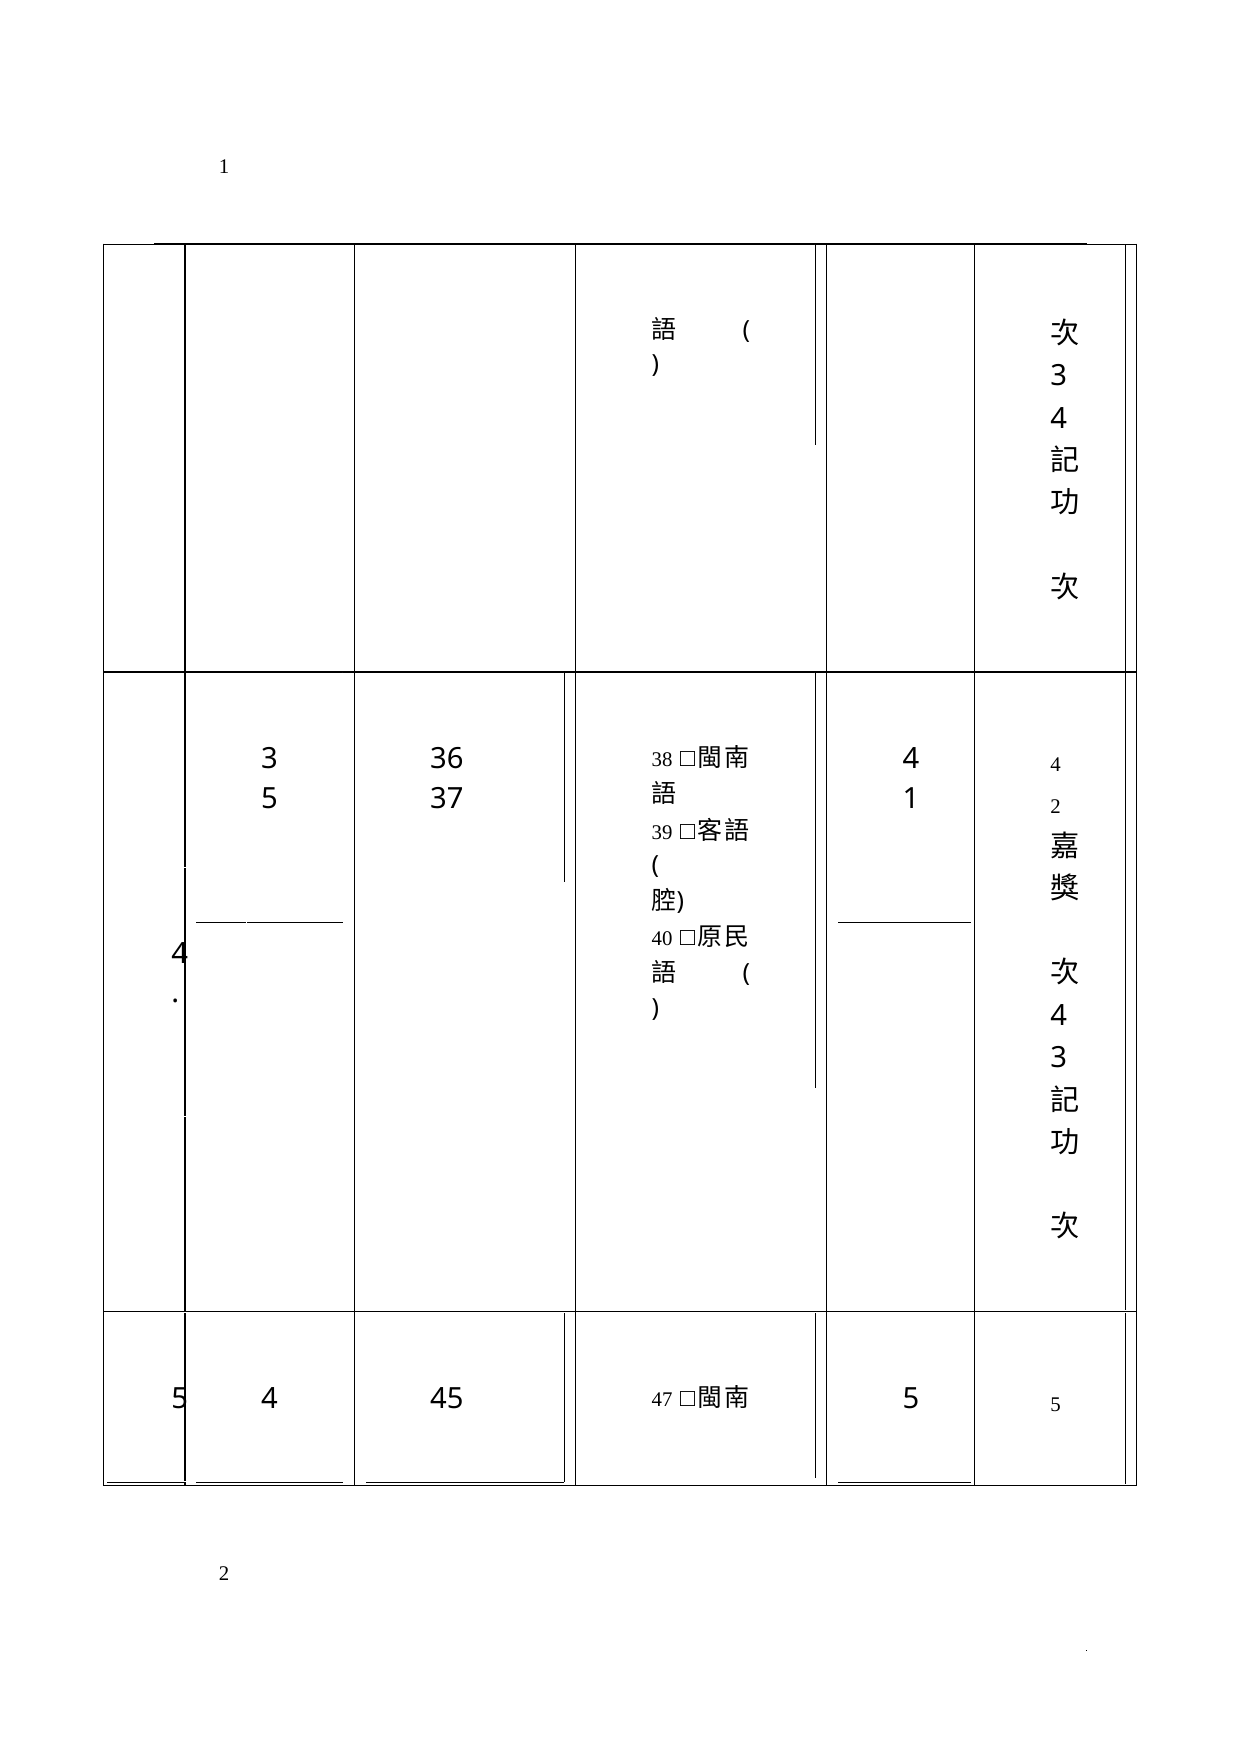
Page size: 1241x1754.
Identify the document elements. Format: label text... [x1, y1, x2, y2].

table_cell [839, 674, 970, 921]
table_cell [186, 673, 196, 867]
table_cell [366, 674, 563, 882]
table_cell [975, 673, 985, 1311]
table_cell [355, 1312, 575, 1485]
table_cell [186, 673, 354, 1311]
table_cell [839, 1313, 970, 1481]
table_cell [107, 1313, 184, 1481]
table_cell [104, 245, 184, 671]
table_cell [197, 1313, 246, 1481]
table_cell [104, 673, 184, 1311]
table_cell □閩南語 □客語( 腔) □原民語( ) [576, 673, 826, 1311]
table_cell [355, 673, 575, 1311]
table_cell [355, 245, 575, 671]
table_cell [186, 245, 354, 671]
table_cell [827, 1312, 974, 1485]
table_cell 嘉獎 次 記功 次 [975, 245, 985, 671]
table_cell □閩南語 □客語( 腔) □原民語( ) [587, 1313, 814, 1478]
table_cell [107, 868, 184, 1116]
table_cell 嘉獎 次 記功 次 [986, 674, 1124, 1310]
table_cell [186, 868, 246, 1116]
table_cell [186, 1312, 354, 1485]
table_cell 嘉獎 次 記功 次 [986, 246, 1124, 670]
table_cell [176, 1390, 184, 1396]
table_cell □閩南語 □客語( 腔) □原民語( ) [576, 245, 826, 671]
table_cell [1125, 673, 1136, 1311]
table_cell [174, 945, 182, 956]
table_cell [827, 673, 974, 1311]
table_cell 嘉獎 次 記功 次 [1125, 1312, 1136, 1485]
table_cell [104, 1312, 184, 1485]
table_cell [197, 868, 246, 921]
table_cell 嘉獎 次 記功 次 [986, 1313, 1124, 1484]
table_cell [366, 1313, 563, 1481]
table_cell □閩南語 □客語( 腔) □原民語( ) [587, 246, 814, 445]
table_cell [247, 1313, 342, 1481]
table_cell 嘉獎 次 記功 次 [975, 1312, 985, 1485]
table_cell □閩南語 □客語( 腔) □原民語( ) [576, 1312, 826, 1485]
table_cell [186, 1313, 196, 1481]
table_cell [197, 674, 342, 921]
table_cell [827, 245, 974, 671]
table_cell 嘉獎 次 記功 次 [1126, 245, 1136, 671]
